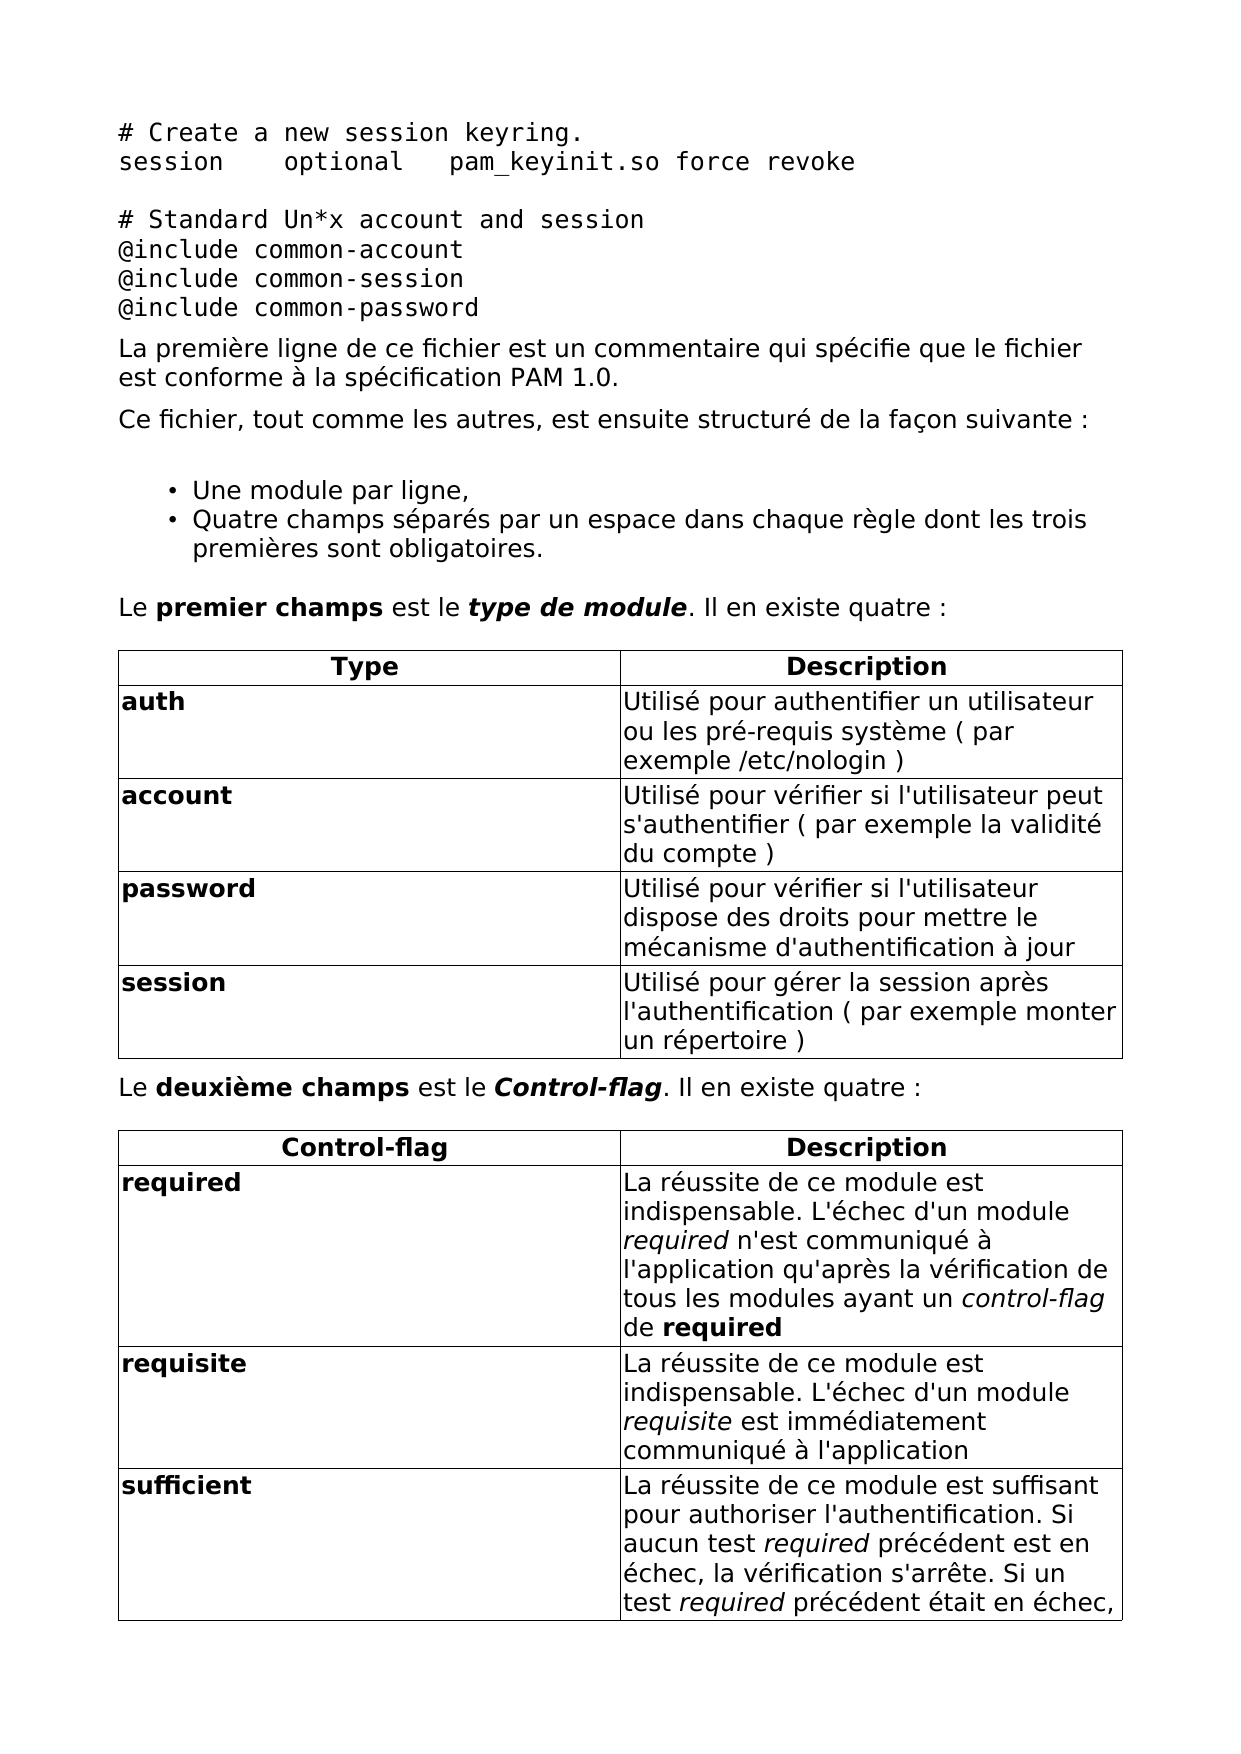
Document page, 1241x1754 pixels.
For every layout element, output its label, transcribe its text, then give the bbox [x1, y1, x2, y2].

list Quatre champs séparés par un espace dans chaque règle dont les trois premières sont obligatoires. [177, 505, 1122, 563]
table_cell password [119, 872, 620, 965]
table_header Control-flag [119, 1131, 620, 1165]
text La première ligne de ce fichier est un commentaire qui spécifie que le fichier est conforme à la spécification PAM 1.0. [118, 334, 1122, 392]
table_cell Utilisé pour vérifier si l'utilisateur dispose des droits pour mettre le mécanisme d'authentification à jour [621, 872, 1122, 965]
table_cell La réussite de ce module est indispensable. L'échec d'un module required n'est communiqué à l'application qu'après la vérification de tous les modules ayant un control-flag de required [621, 1166, 1122, 1346]
table_header Description [621, 651, 1122, 684]
text Le premier champs est le type de module. Il en existe quatre : [118, 593, 1122, 622]
table_cell Utilisé pour gérer la session après l'authentification ( par exemple monter un répertoire ) [621, 966, 1122, 1058]
table_cell session [119, 966, 620, 1058]
table_cell account [119, 779, 620, 871]
table_header Type [119, 651, 620, 684]
table_cell requisite [119, 1347, 620, 1468]
table_cell La réussite de ce module est indispensable. L'échec d'un module requisite est immédiatement communiqué à l'application [621, 1347, 1122, 1468]
table_cell auth [119, 686, 620, 778]
table_cell sufficient [119, 1469, 620, 1620]
table_cell Utilisé pour authentifier un utilisateur ou les pré-requis système ( par exemple /etc/nologin ) [621, 686, 1122, 778]
table_cell La réussite de ce module est suffisant pour authoriser l'authentification. Si aucun test required précédent est en échec, la vérification s'arrête. Si un test required précédent était en échec, [621, 1469, 1122, 1620]
table_cell Utilisé pour vérifier si l'utilisateur peut s'authentifier ( par exemple la validité du compte ) [621, 779, 1122, 871]
text # Create a new session keyring. session optional pam_keyinit.so force revoke # Standard Un*x account and session @include common-account @include common-session @include common-password [118, 118, 1122, 322]
table_cell required [119, 1166, 620, 1346]
list Une module par ligne, [177, 476, 1122, 505]
text Ce fichier, tout comme les autres, est ensuite structuré de la façon suivante : [118, 405, 1122, 434]
table_header Description [621, 1131, 1122, 1165]
text Le deuxième champs est le Control-flag. Il en existe quatre : [118, 1073, 1122, 1102]
